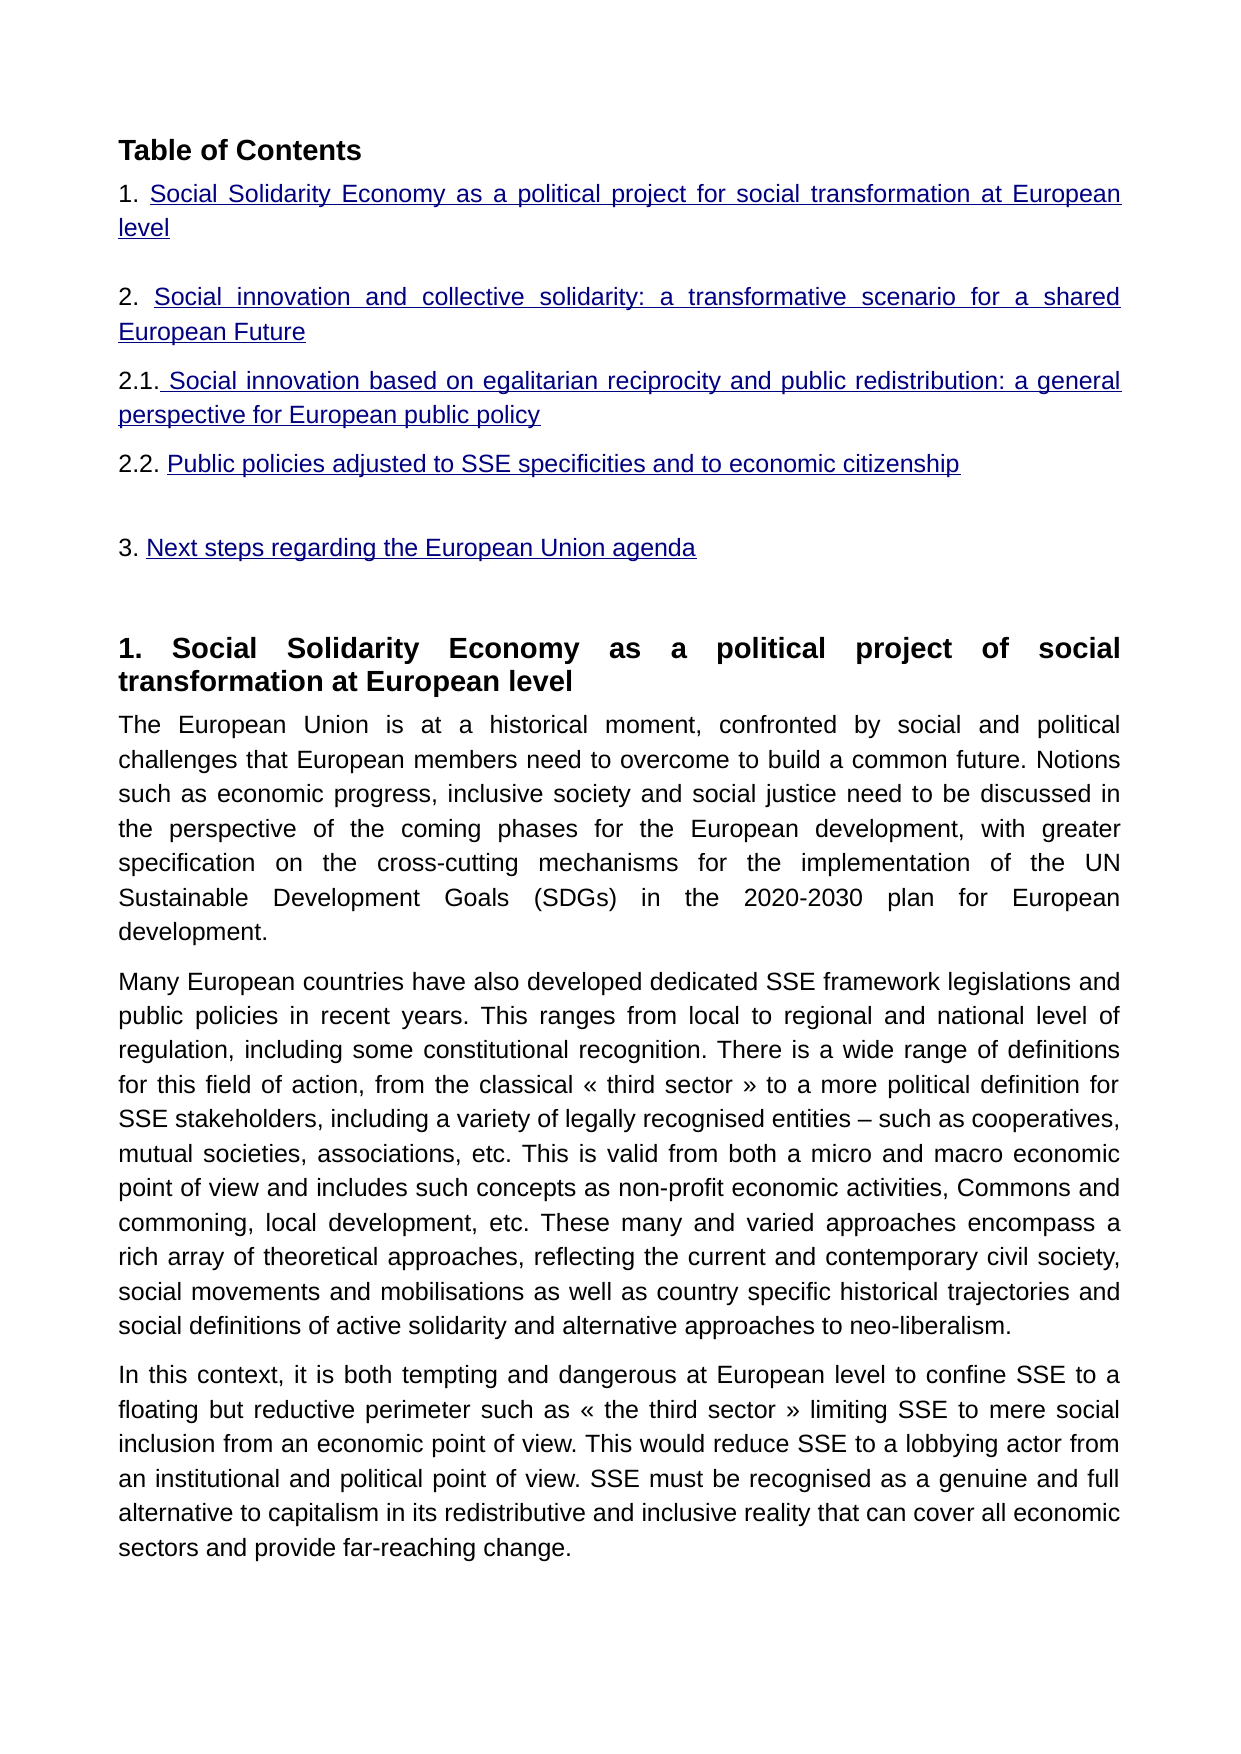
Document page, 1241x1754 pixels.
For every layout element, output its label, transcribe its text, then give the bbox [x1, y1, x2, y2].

text Many European countries have also developed dedicated SSE framework legislations and public policies in recent years. This ranges from local to regional and national level of regulation, including some constitutional recognition. There is a wide range of definitions for this field of action, from the classical « third sector » to a more political definition for SSE stakeholders, including a variety of legally recognised entities – such as cooperatives, mutual societies, associations, etc. This is valid from both a micro and macro economic point of view and includes such concepts as non-profit economic activities, Commons and commoning, local development, etc. These many and varied approaches encompass a rich array of theoretical approaches, reflecting the current and contemporary civil society, social movements and mobilisations as well as country specific historical trajectories and social definitions of active solidarity and alternative approaches to neo-liberalism. [118, 966, 1122, 1340]
subtitle Table of Contents [118, 133, 1122, 166]
text 1. Social Solidarity Economy as a political project for social transformation at European level 2. Social innovation and collective solidarity: a transformative scenario for a shared European Future [118, 179, 1122, 345]
text 2.2. Public policies adjusted to SSE specificities and to economic citizenship [118, 449, 1122, 478]
subtitle 1. Social Solidarity Economy as a political project of social transformation at European level [118, 631, 1122, 698]
text In this context, it is both tempting and dangerous at European level to confine SSE to a floating but reductive perimeter such as « the third sector » limiting SSE to mere social inclusion from an economic point of view. This would reduce SSE to a lobbying actor from an institutional and political point of view. SSE must be recognised as a genuine and full alternative to capitalism in its redistributive and inclusive reality that can cover all economic sectors and provide far-reaching change. [118, 1360, 1122, 1561]
text 2.1. Social innovation based on egalitarian reciprocity and public redistribution: a general perspective for European public policy [118, 366, 1122, 429]
text The European Union is at a historical moment, confronted by social and political challenges that European members need to overcome to build a common future. Notions such as economic progress, inclusive society and social justice need to be discussed in the perspective of the coming phases for the European development, with greater specification on the cross-cutting mechanisms for the implementation of the UN Sustainable Development Goals (SDGs) in the 2020-2030 plan for European development. [118, 711, 1122, 946]
text 3. Next steps regarding the European Union agenda [118, 498, 1122, 562]
